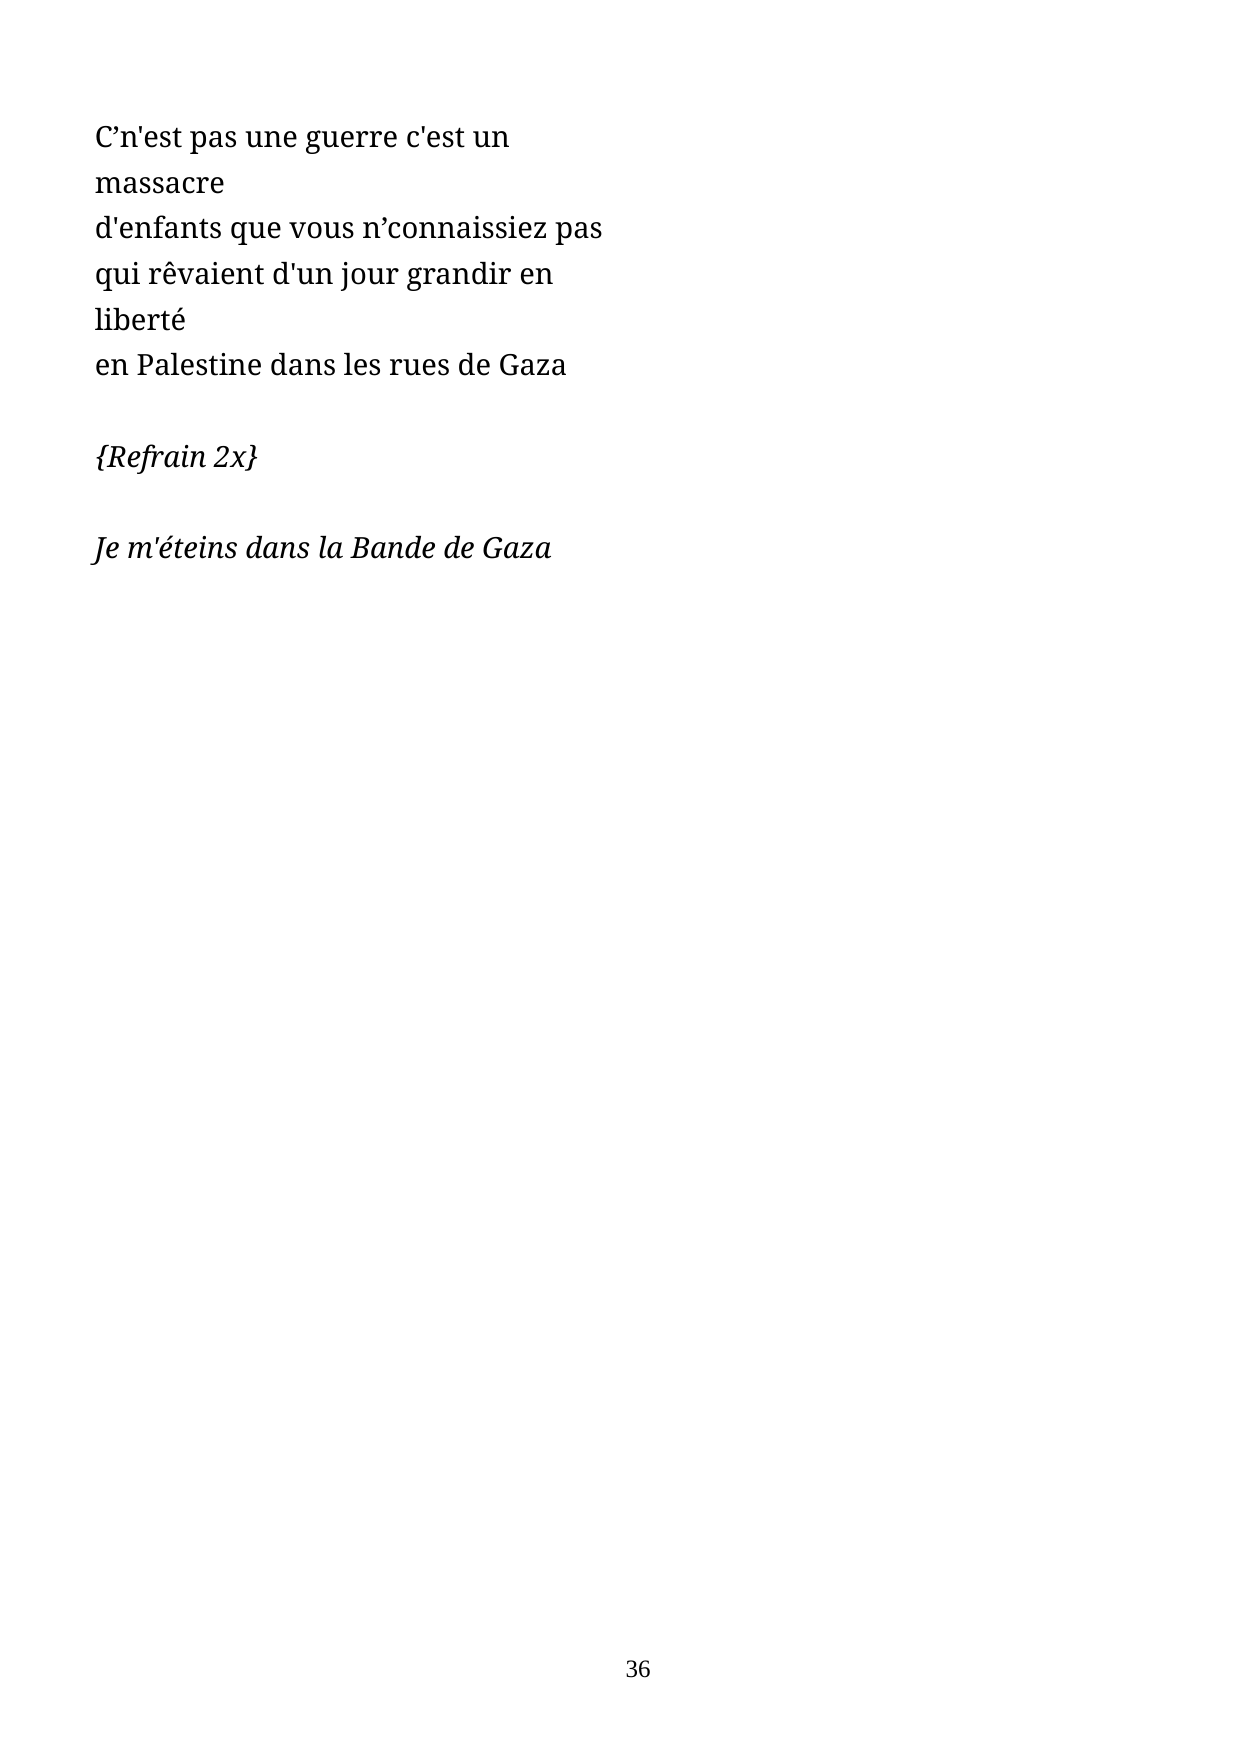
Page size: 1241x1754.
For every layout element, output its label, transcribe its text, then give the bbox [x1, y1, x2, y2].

text qui rêvaient d'un jour grandir en liberté [94, 253, 617, 339]
text en Palestine dans les rues de Gaza [94, 344, 617, 384]
text d'enfants que vous n’connaissiez pas [94, 208, 617, 247]
text C’n'est pas une guerre c'est un massacre [94, 116, 617, 202]
text {Refrain 2x} [94, 436, 617, 476]
text Je m'éteins dans la Bande de Gaza [94, 527, 617, 567]
